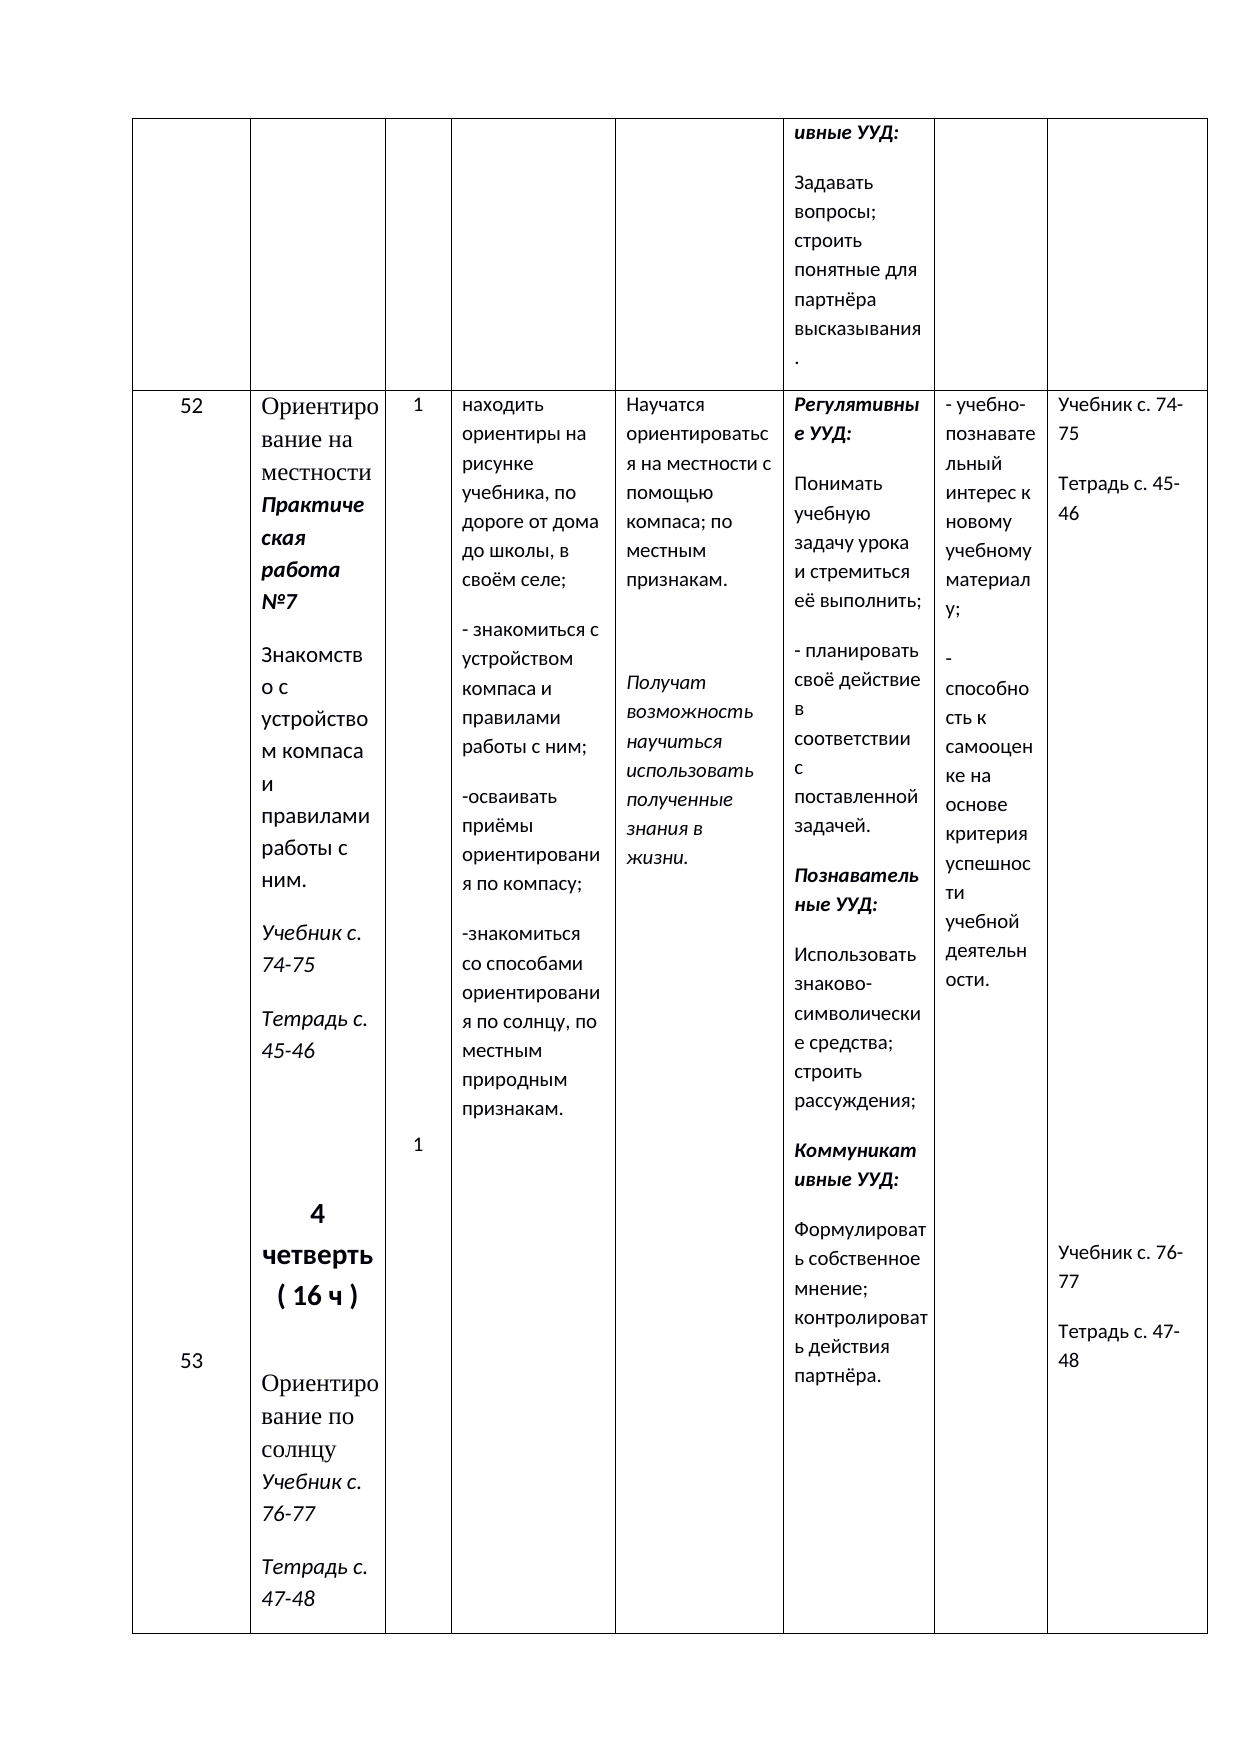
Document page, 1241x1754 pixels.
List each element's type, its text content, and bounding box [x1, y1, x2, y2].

table_cell [616, 119, 783, 390]
table_cell ивные УУД: Задавать вопросы; строить понятные для партнёра высказывания. [784, 119, 934, 390]
table_cell [1048, 119, 1207, 390]
table_cell [251, 119, 385, 390]
table_cell [935, 119, 1047, 390]
table_cell [386, 119, 451, 390]
table_cell Научатся ориентироваться на местности с помощью компаса; по местным признакам. Получат возможность научиться использовать полученные знания в жизни. [616, 391, 783, 1633]
table_cell [133, 119, 250, 390]
table_cell 1 1 [386, 391, 451, 1633]
table_cell 52 53 [133, 391, 250, 1633]
table_cell - учебно-познавательный интерес к новому учебному материалу; -способность к самооценке на основе критерия успешности учебной деятельности. [935, 391, 1047, 1633]
table_cell Регулятивные УУД: Понимать учебную задачу урока и стремиться её выполнить; - планировать своё действие в соответствии с поставленной задачей. Познавательные УУД: Использовать знаково-символические средства; строить рассуждения; Коммуникативные УУД: Формулировать собственное мнение; контролировать действия партнёра. [784, 391, 934, 1633]
table_cell [452, 119, 615, 390]
table_cell Ориентирование на местности Практическая работа №7 Знакомство с устройством компаса и правилами работы с ним. Учебник с. 74-75 Тетрадь с. 45-46 4 четверть ( 16 ч ) Ориентирование по солнцу Учебник с. 76-77 Тетрадь с. 47-48 [251, 391, 385, 1633]
table_cell Учебник с. 74-75 Тетрадь с. 45-46 Учебник с. 76-77 Тетрадь с. 47-48 [1048, 391, 1207, 1633]
table_cell находить ориентиры на рисунке учебника, по дороге от дома до школы, в своём селе; - знакомиться с устройством компаса и правилами работы с ним; -осваивать приёмы ориентирования по компасу; -знакомиться со способами ориентирования по солнцу, по местным природным признакам. [452, 391, 615, 1633]
